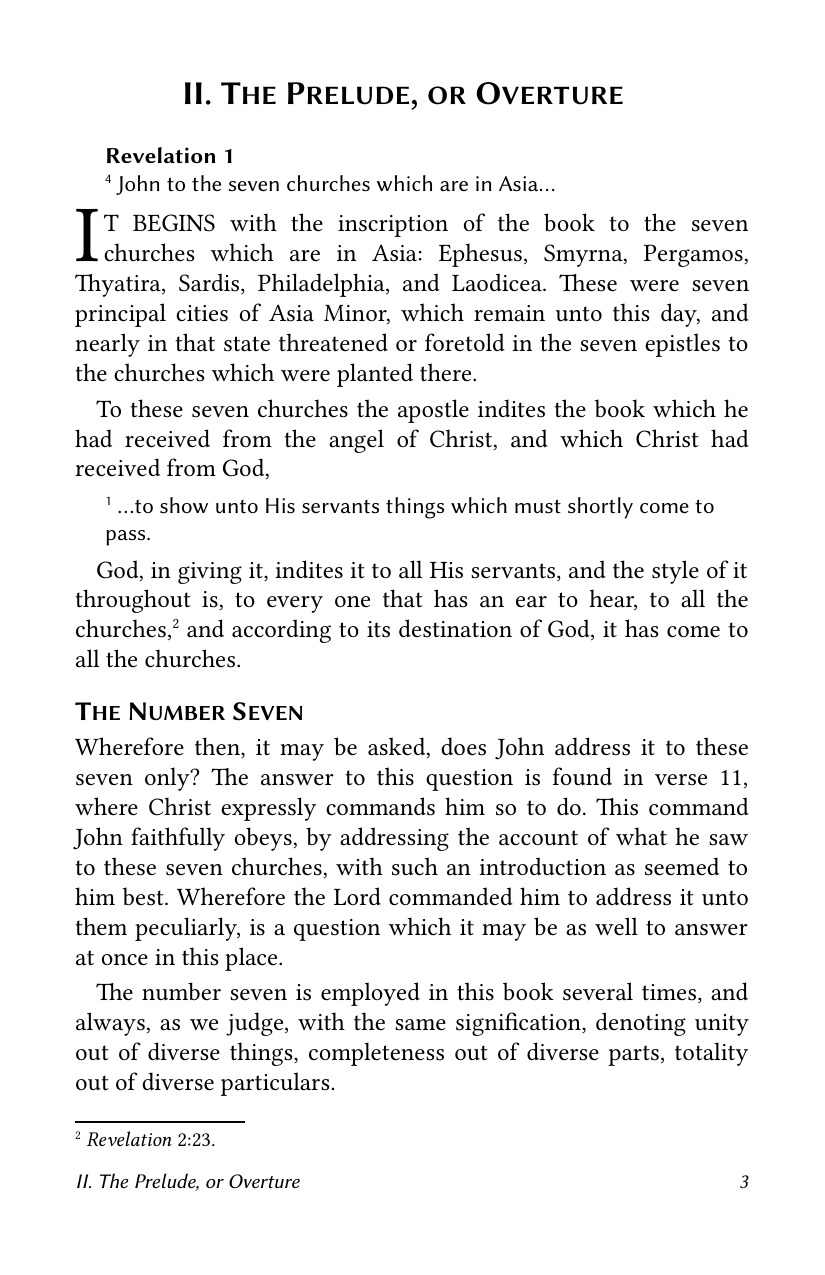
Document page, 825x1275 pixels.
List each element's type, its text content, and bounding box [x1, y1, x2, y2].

text Revelation 1 [105, 143, 750, 169]
text To these seven churches the apostle indites the book which he had received from the angel of Christ, and which Christ had received from God, [75, 395, 750, 483]
subtitle The Number Seven [75, 696, 750, 727]
text IT BEGINS with the inscription of the book to the seven churches which are in Asia: Ephesus, Smyrna, Pergamos, Thyatira, Sardis, Philadelphia, and Laodicea. These were seven principal cities of Asia Minor, which remain unto this day, and nearly in that state threatened or foretold in the seven epistles to the churches which were planted there. [75, 209, 750, 387]
text Wherefore then, it may be asked, does John address it to these seven only? The answer to this question is found in verse 11, where Christ expressly commands him so to do. This command John faithfully obeys, by addressing the account of what he saw to these seven churches, with such an introduction as seemed to him best. Wherefore the Lord commanded him to address it unto them peculiarly, is a question which it may be as well to answer at once in this place. [75, 733, 750, 971]
subtitle The Prelude, or Overture [75, 75, 750, 113]
text 1 ...to show unto His servants things which must shortly come to pass. [105, 493, 720, 546]
text Revelation 2:23. [75, 1128, 750, 1152]
text God, in giving it, indites it to all His servants, and the style of it throughout is, to every one that has an ear to hear, to all the churches, and according to its destination of God, it has come to all the churches. [75, 556, 750, 674]
text 4 John to the seven churches which are in Asia... [105, 171, 720, 197]
text The number seven is employed in this book several times, and always, as we judge, with the same signification, denoting unity out of diverse things, completeness out of diverse parts, totality out of diverse particulars. [75, 978, 750, 1097]
